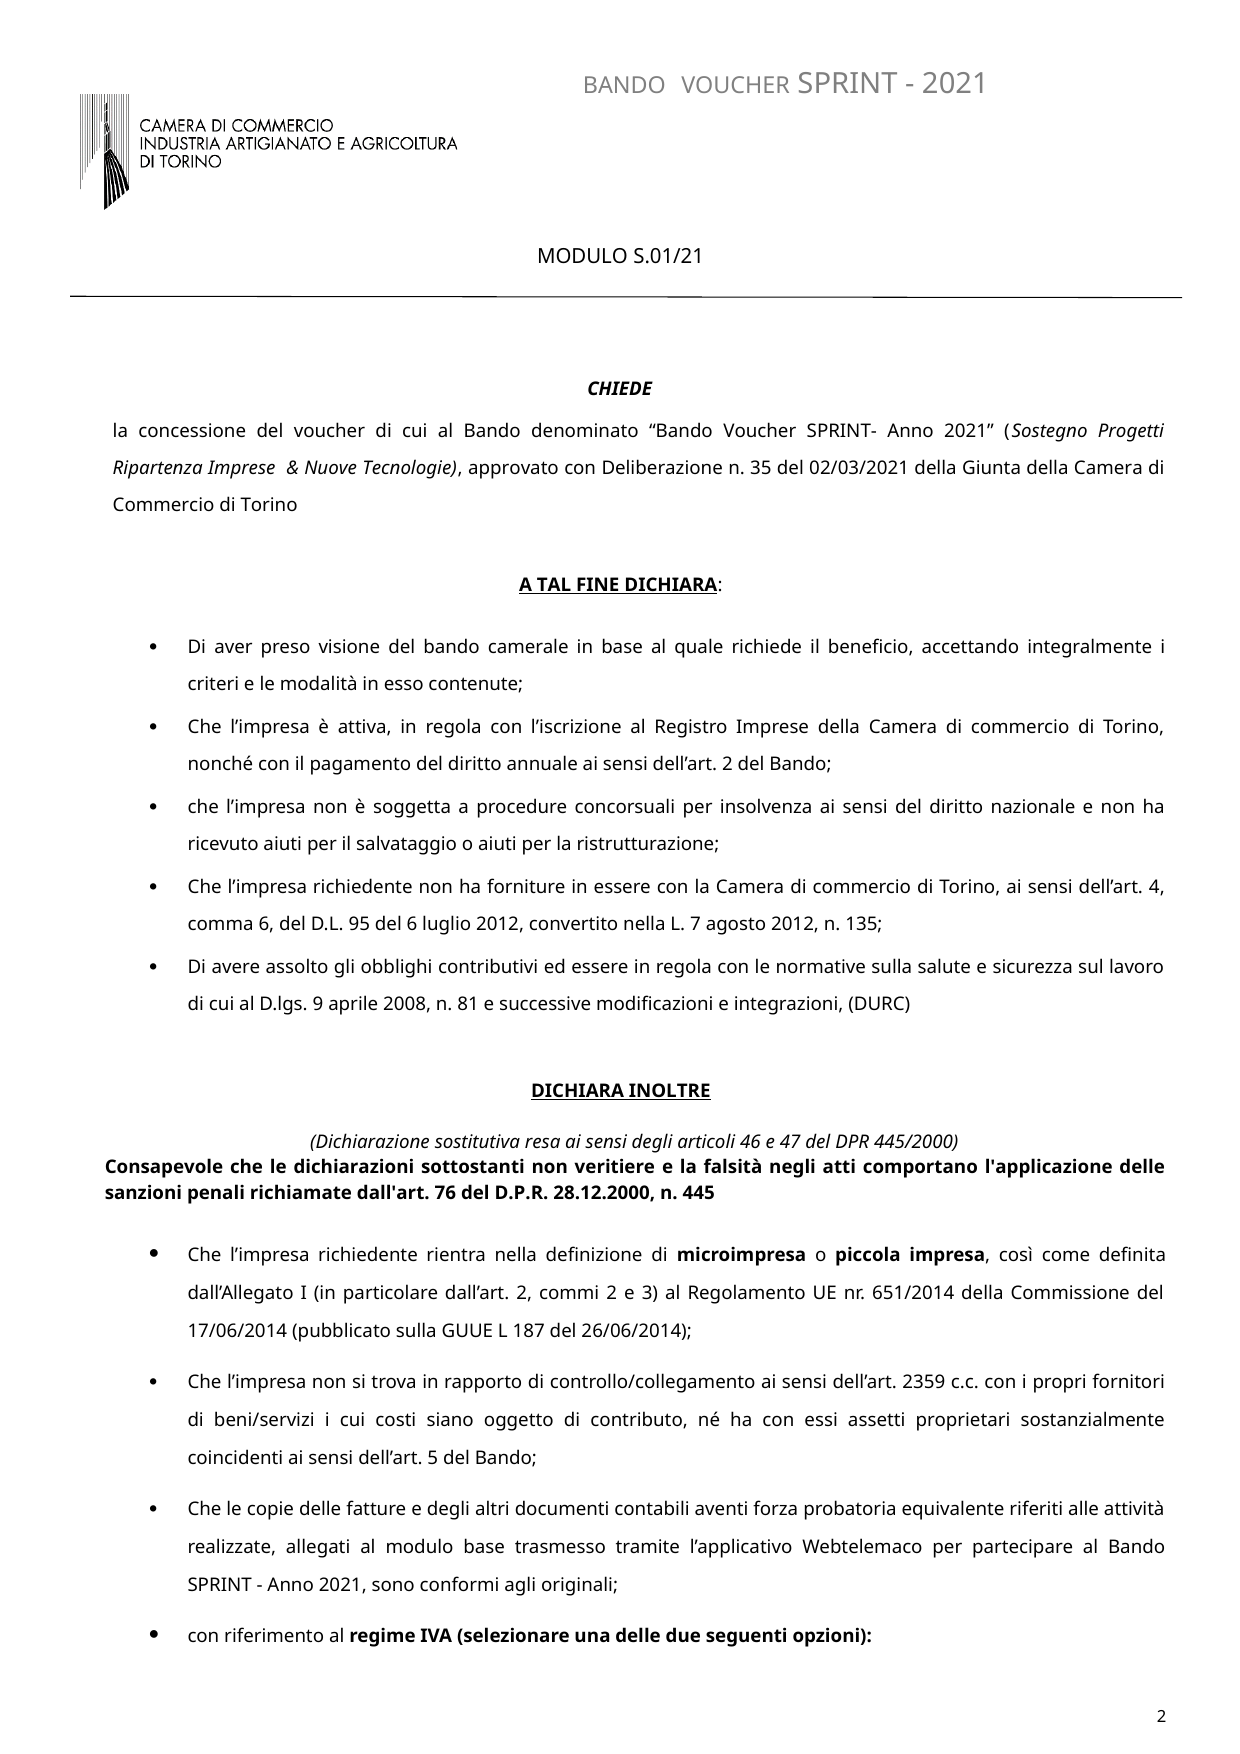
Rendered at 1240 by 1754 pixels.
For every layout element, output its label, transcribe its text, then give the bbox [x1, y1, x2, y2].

list Che l’impresa è attiva, in regola con l’iscrizione al Registro Imprese della Camera di commercio di Torino, nonché con il pagamento del diritto annuale ai sensi dell’art. 2 del Bando; [150, 713, 1166, 776]
text A TAL FINE DICHIARA: [75, 571, 1166, 596]
text (Dichiarazione sostitutiva resa ai sensi degli articoli 46 e 47 del DPR 445/2000) [104, 1128, 1166, 1154]
list con riferimento al regime IVA (selezionare una delle due seguenti opzioni): [150, 1622, 1166, 1648]
text CHIEDE [75, 375, 1166, 401]
text Consapevole che le dichiarazioni sottostanti non veritiere e la falsità negli atti comportano l'applicazione delle sanzioni penali richiamate dall'art. 76 del D.P.R. 28.12.2000, n. 445 [104, 1154, 1166, 1205]
text la concessione del voucher di cui al Bando denominato “Bando Voucher SPRINT- Anno 2021” (Sostegno Progetti Ripartenza Imprese & Nuove Tecnologie), approvato con Deliberazione n. 35 del 02/03/2021 della Giunta della Camera di Commercio di Torino [112, 417, 1166, 516]
picture [79, 93, 458, 210]
list che l’impresa non è soggetta a procedure concorsuali per insolvenza ai sensi del diritto nazionale e non ha ricevuto aiuti per il salvataggio o aiuti per la ristrutturazione; [150, 793, 1166, 856]
list Che l’impresa non si trova in rapporto di controllo/collegamento ai sensi dell’art. 2359 c.c. con i propri fornitori di beni/servizi i cui costi siano oggetto di contributo, né ha con essi assetti proprietari sostanzialmente coincidenti ai sensi dell’art. 5 del Bando; [150, 1368, 1166, 1470]
list Di avere assolto gli obblighi contributivi ed essere in regola con le normative sulla salute e sicurezza sul lavoro di cui al D.lgs. 9 aprile 2008, n. 81 e successive modificazioni e integrazioni, (DURC) [150, 953, 1166, 1016]
list Che l’impresa richiedente non ha forniture in essere con la Camera di commercio di Torino, ai sensi dell’art. 4, comma 6, del D.L. 95 del 6 luglio 2012, convertito nella L. 7 agosto 2012, n. 135; [150, 873, 1166, 936]
list Che l’impresa richiedente rientra nella definizione di microimpresa o piccola impresa, così come definita dall’Allegato I (in particolare dall’art. 2, commi 2 e 3) al Regolamento UE nr. 651/2014 della Commissione del 17/06/2014 (pubblicato sulla GUUE L 187 del 26/06/2014); [150, 1241, 1166, 1343]
text DICHIARA INOLTRE [75, 1077, 1166, 1103]
list Di aver preso visione del bando camerale in base al quale richiede il beneficio, accettando integralmente i criteri e le modalità in esso contenute; [150, 633, 1166, 696]
list Che le copie delle fatture e degli altri documenti contabili aventi forza probatoria equivalente riferiti alle attività realizzate, allegati al modulo base trasmesso tramite l’applicativo Webtelemaco per partecipare al Bando SPRINT - Anno 2021, sono conformi agli originali; [150, 1495, 1166, 1597]
